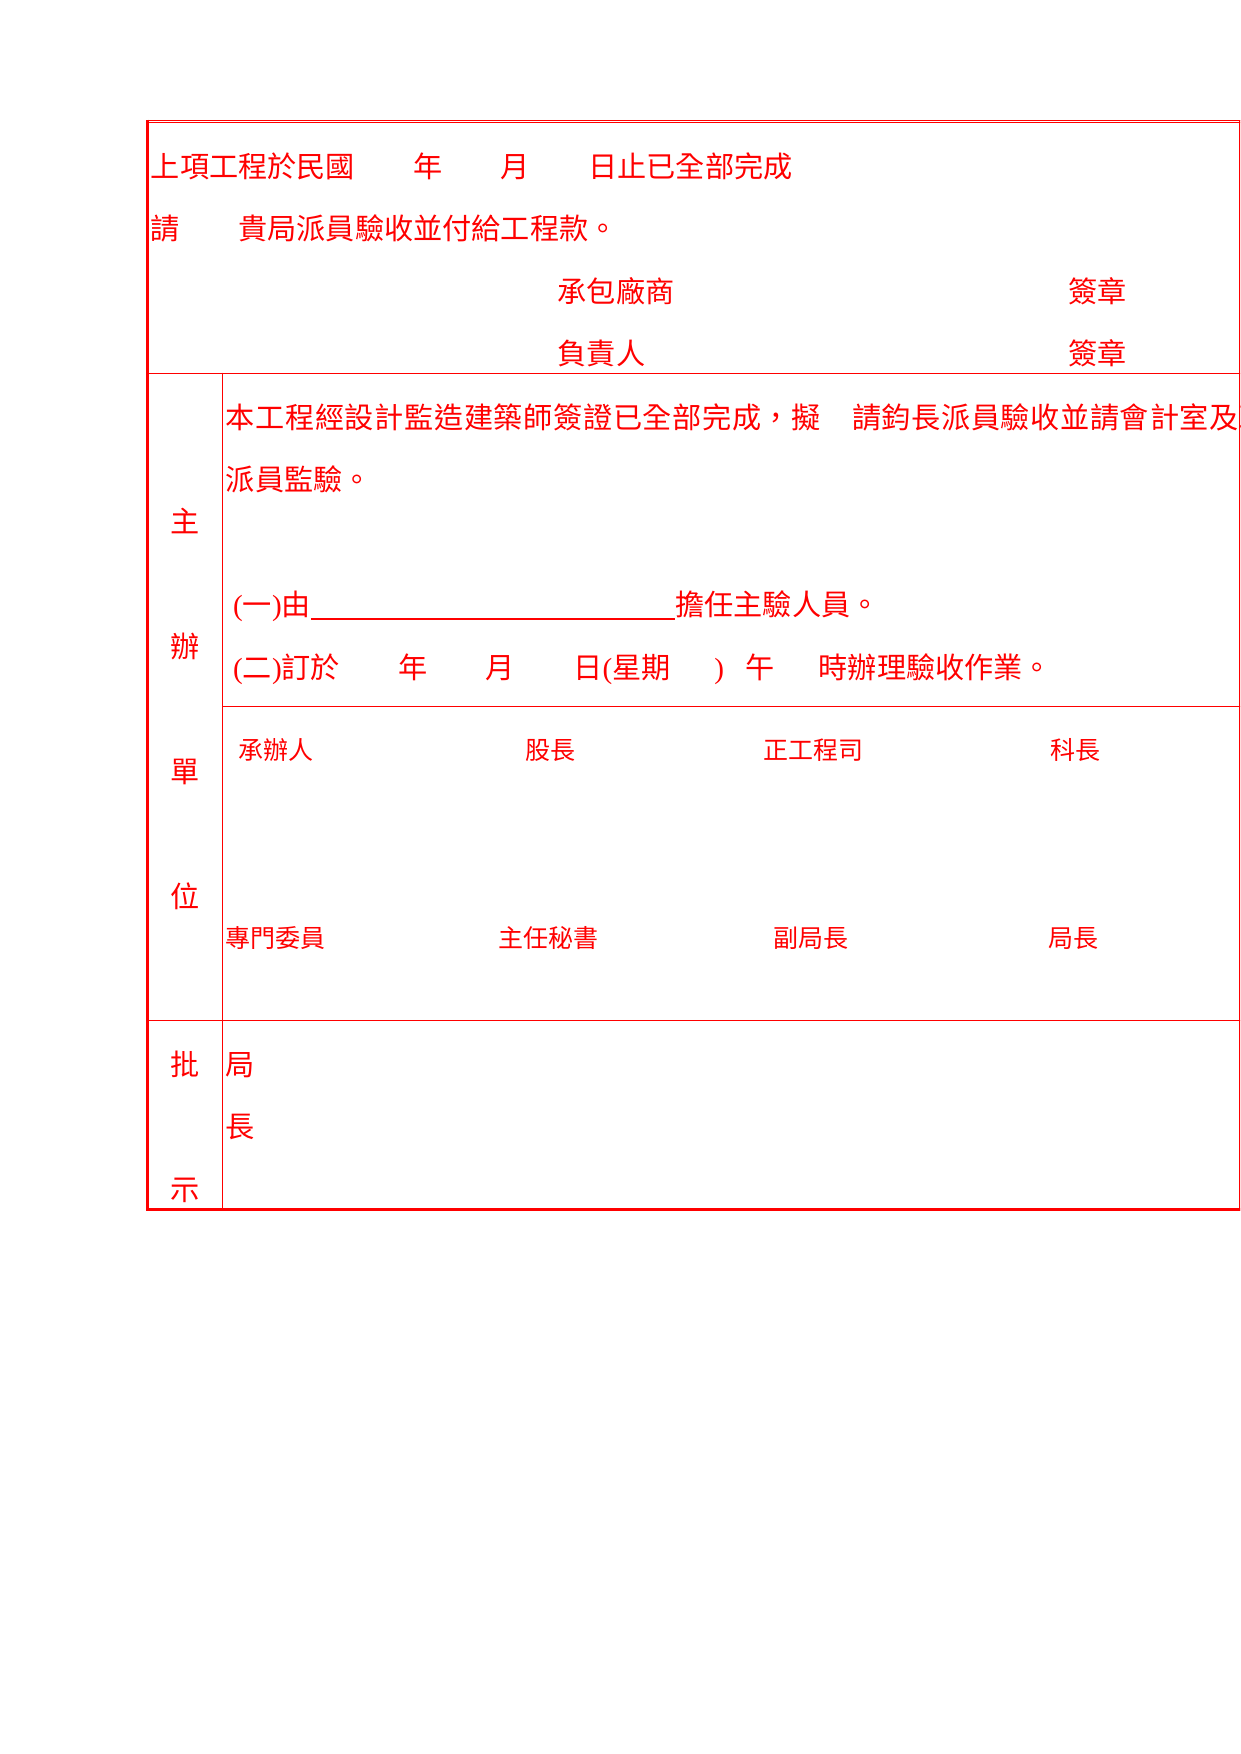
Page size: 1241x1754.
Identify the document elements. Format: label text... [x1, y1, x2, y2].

table_cell 承辦人 股長 正工程司 科長 專門委員 主任秘書 副局長 局長 [223, 707, 1239, 1020]
table_cell 本工程經設計監造建築師簽證已全部完成，擬 請鈞長派員驗收並請會計室及政風室 派員監驗。 (一)由 擔任主驗人員。 (二)訂於 年 月 日(星期 ) 午 時辦理驗收作業。 [223, 374, 1239, 706]
table_cell 主 辦 單 位 [149, 374, 222, 1020]
table_cell 批 示 [149, 1021, 222, 1208]
table_cell 局 長 [223, 1021, 1239, 1208]
table_cell 上項工程於民國 年 月 日止已全部完成 請 貴局派員驗收並付給工程款。 承包廠商 簽章 負責人 簽章 [149, 123, 1239, 373]
